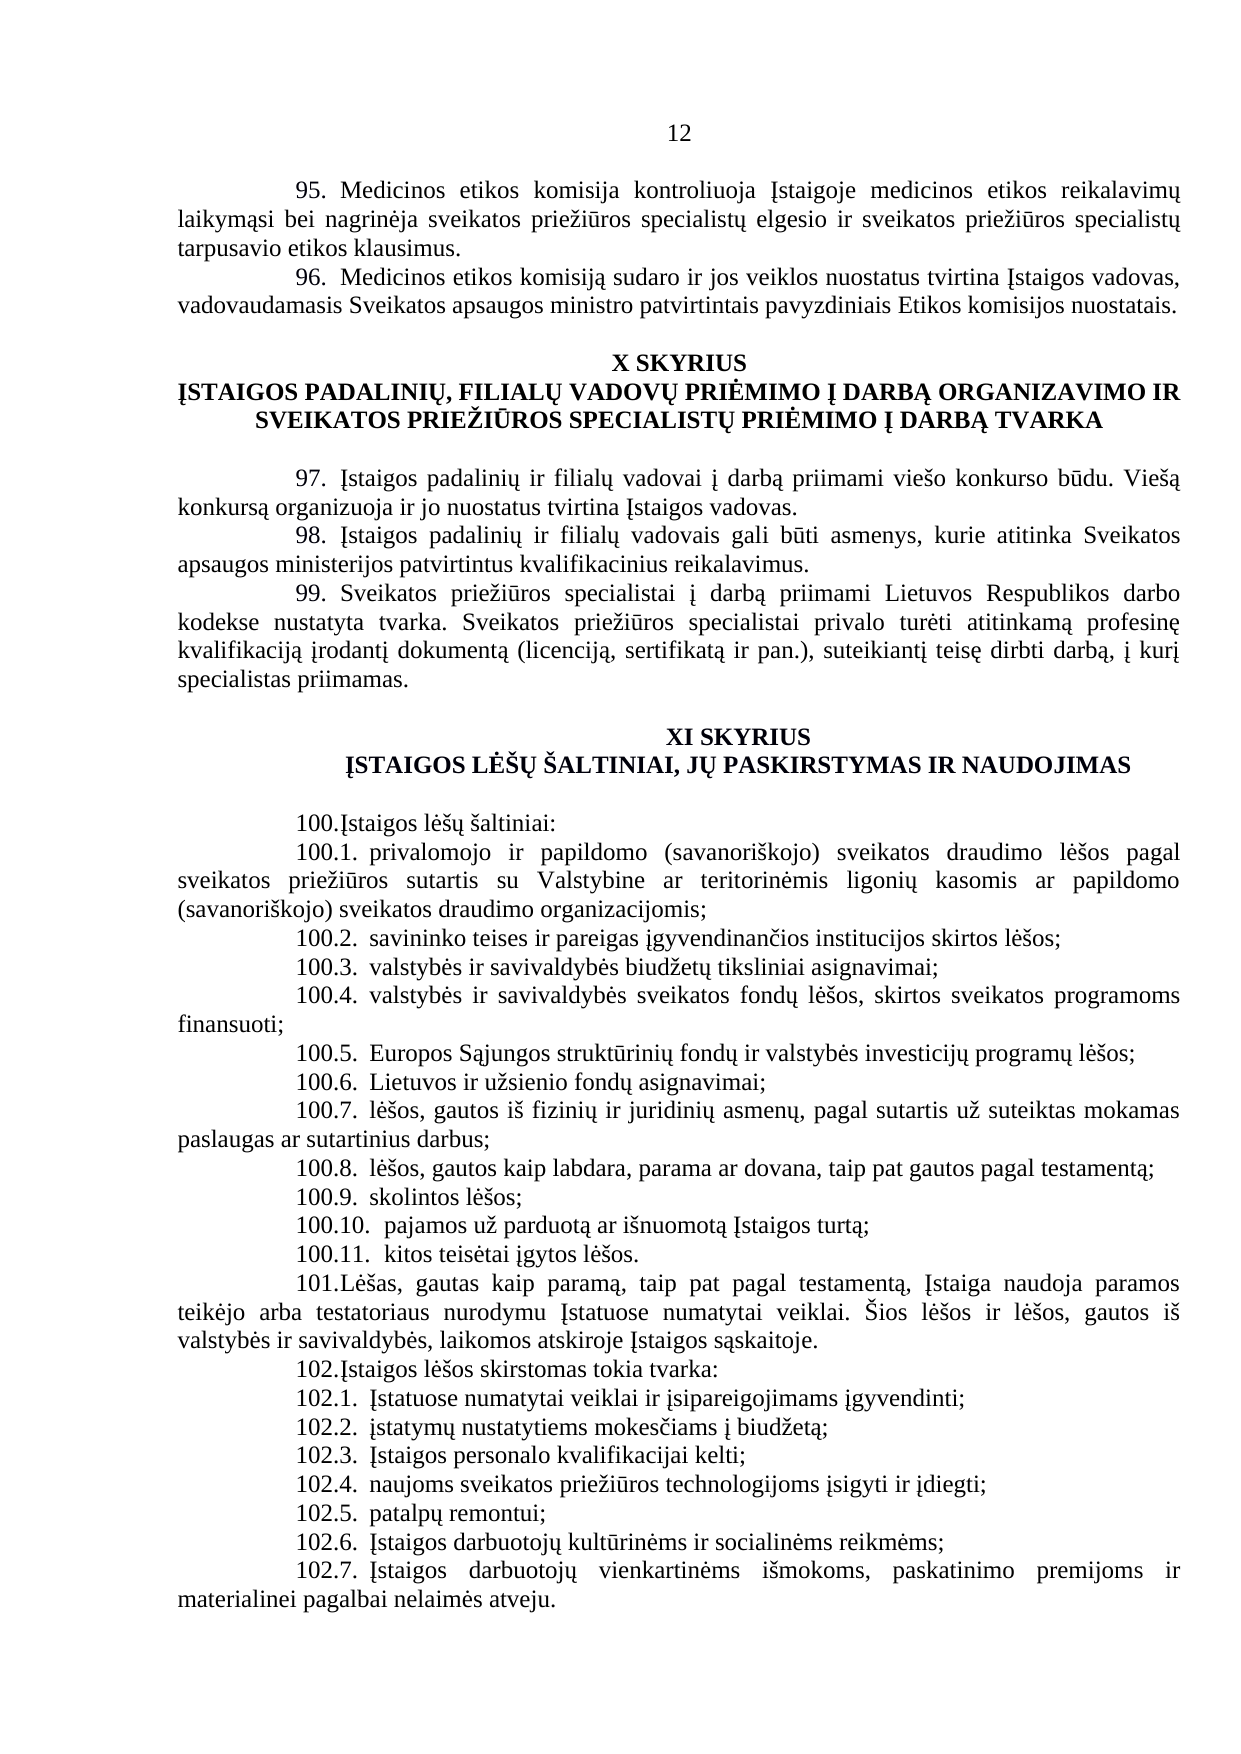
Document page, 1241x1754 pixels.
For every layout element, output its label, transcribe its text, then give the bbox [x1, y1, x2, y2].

text 100.6. Lietuvos ir užsienio fondų asignavimai; [177, 1067, 1181, 1096]
text 102.6. Įstaigos darbuotojų kultūrinėms ir socialinėms reikmėms; [177, 1527, 1181, 1556]
text 102. Įstaigos lėšos skirstomas tokia tvarka: [177, 1354, 1181, 1383]
text 102.4. naujoms sveikatos priežiūros technologijoms įsigyti ir įdiegti; [177, 1469, 1181, 1498]
text 100.7. lėšos, gautos iš fizinių ir juridinių asmenų, pagal sutartis už suteiktas mokamas paslaugas ar sutartinius darbus; [177, 1096, 1181, 1153]
text 99. Sveikatos priežiūros specialistai į darbą priimami Lietuvos Respublikos darbo kodekse nustatyta tvarka. Sveikatos priežiūros specialistai privalo turėti atitinkamą profesinę kvalifikaciją įrodantį dokumentą (licenciją, sertifikatą ir pan.), suteikiantį teisę dirbti darbą, į kurį specialistas priimamas. [177, 578, 1181, 693]
text 100.1. privalomojo ir papildomo (savanoriškojo) sveikatos draudimo lėšos pagal sveikatos priežiūros sutartis su Valstybine ar teritorinėmis ligonių kasomis ar papildomo (savanoriškojo) sveikatos draudimo organizacijomis; [177, 837, 1181, 923]
text 96. Medicinos etikos komisiją sudaro ir jos veiklos nuostatus tvirtina Įstaigos vadovas, vadovaudamasis Sveikatos apsaugos ministro patvirtintais pavyzdiniais Etikos komisijos nuostatais. [177, 262, 1181, 319]
text 100.10. pajamos už parduotą ar išnuomotą Įstaigos turtą; [177, 1211, 1181, 1239]
text 102.2. įstatymų nustatytiems mokesčiams į biudžetą; [177, 1412, 1181, 1441]
text 102.5. patalpų remontui; [177, 1498, 1181, 1527]
text XI SKYRIUS [295, 722, 1181, 751]
text ĮSTAIGOS PADALINIŲ, FILIALŲ VADOVŲ PRIĖMIMO Į DARBĄ ORGANIZAVIMO IR SVEIKATOS PRIEŽIŪROS SPECIALISTŲ PRIĖMIMO Į DARBĄ TVARKA [177, 377, 1181, 434]
text 100.2. savininko teises ir pareigas įgyvendinančios institucijos skirtos lėšos; [177, 923, 1181, 952]
text 100.4. valstybės ir savivaldybės sveikatos fondų lėšos, skirtos sveikatos programoms finansuoti; [177, 981, 1181, 1038]
text 102.1. Įstatuose numatytai veiklai ir įsipareigojimams įgyvendinti; [177, 1383, 1181, 1412]
text ĮSTAIGOS LĖŠŲ ŠALTINIAI, JŲ PASKIRSTYMAS IR NAUDOJIMAS [295, 751, 1181, 779]
text 100.5. Europos Sąjungos struktūrinių fondų ir valstybės investicijų programų lėšos; [177, 1038, 1181, 1067]
text 101. Lėšas, gautas kaip paramą, taip pat pagal testamentą, Įstaiga naudoja paramos teikėjo arba testatoriaus nurodymu Įstatuose numatytai veiklai. Šios lėšos ir lėšos, gautos iš valstybės ir savivaldybės, laikomos atskiroje Įstaigos sąskaitoje. [177, 1268, 1181, 1354]
text 100.9. skolintos lėšos; [177, 1182, 1181, 1211]
text 100.3. valstybės ir savivaldybės biudžetų tiksliniai asignavimai; [177, 952, 1181, 981]
text 97. Įstaigos padalinių ir filialų vadovai į darbą priimami viešo konkurso būdu. Viešą konkursą organizuoja ir jo nuostatus tvirtina Įstaigos vadovas. [177, 463, 1181, 521]
text 100.8. lėšos, gautos kaip labdara, parama ar dovana, taip pat gautos pagal testamentą; [177, 1153, 1181, 1182]
text 95. Medicinos etikos komisija kontroliuoja Įstaigoje medicinos etikos reikalavimų laikymąsi bei nagrinėja sveikatos priežiūros specialistų elgesio ir sveikatos priežiūros specialistų tarpusavio etikos klausimus. [177, 176, 1181, 262]
text 98. Įstaigos padalinių ir filialų vadovais gali būti asmenys, kurie atitinka Sveikatos apsaugos ministerijos patvirtintus kvalifikacinius reikalavimus. [177, 521, 1181, 578]
text 100. Įstaigos lėšų šaltiniai: [177, 808, 1181, 837]
text 102.7. Įstaigos darbuotojų vienkartinėms išmokoms, paskatinimo premijoms ir materialinei pagalbai nelaimės atveju. [177, 1556, 1181, 1613]
text X SKYRIUS [177, 348, 1181, 377]
text 102.3. Įstaigos personalo kvalifikacijai kelti; [177, 1441, 1181, 1469]
text 100.11. kitos teisėtai įgytos lėšos. [177, 1239, 1181, 1268]
